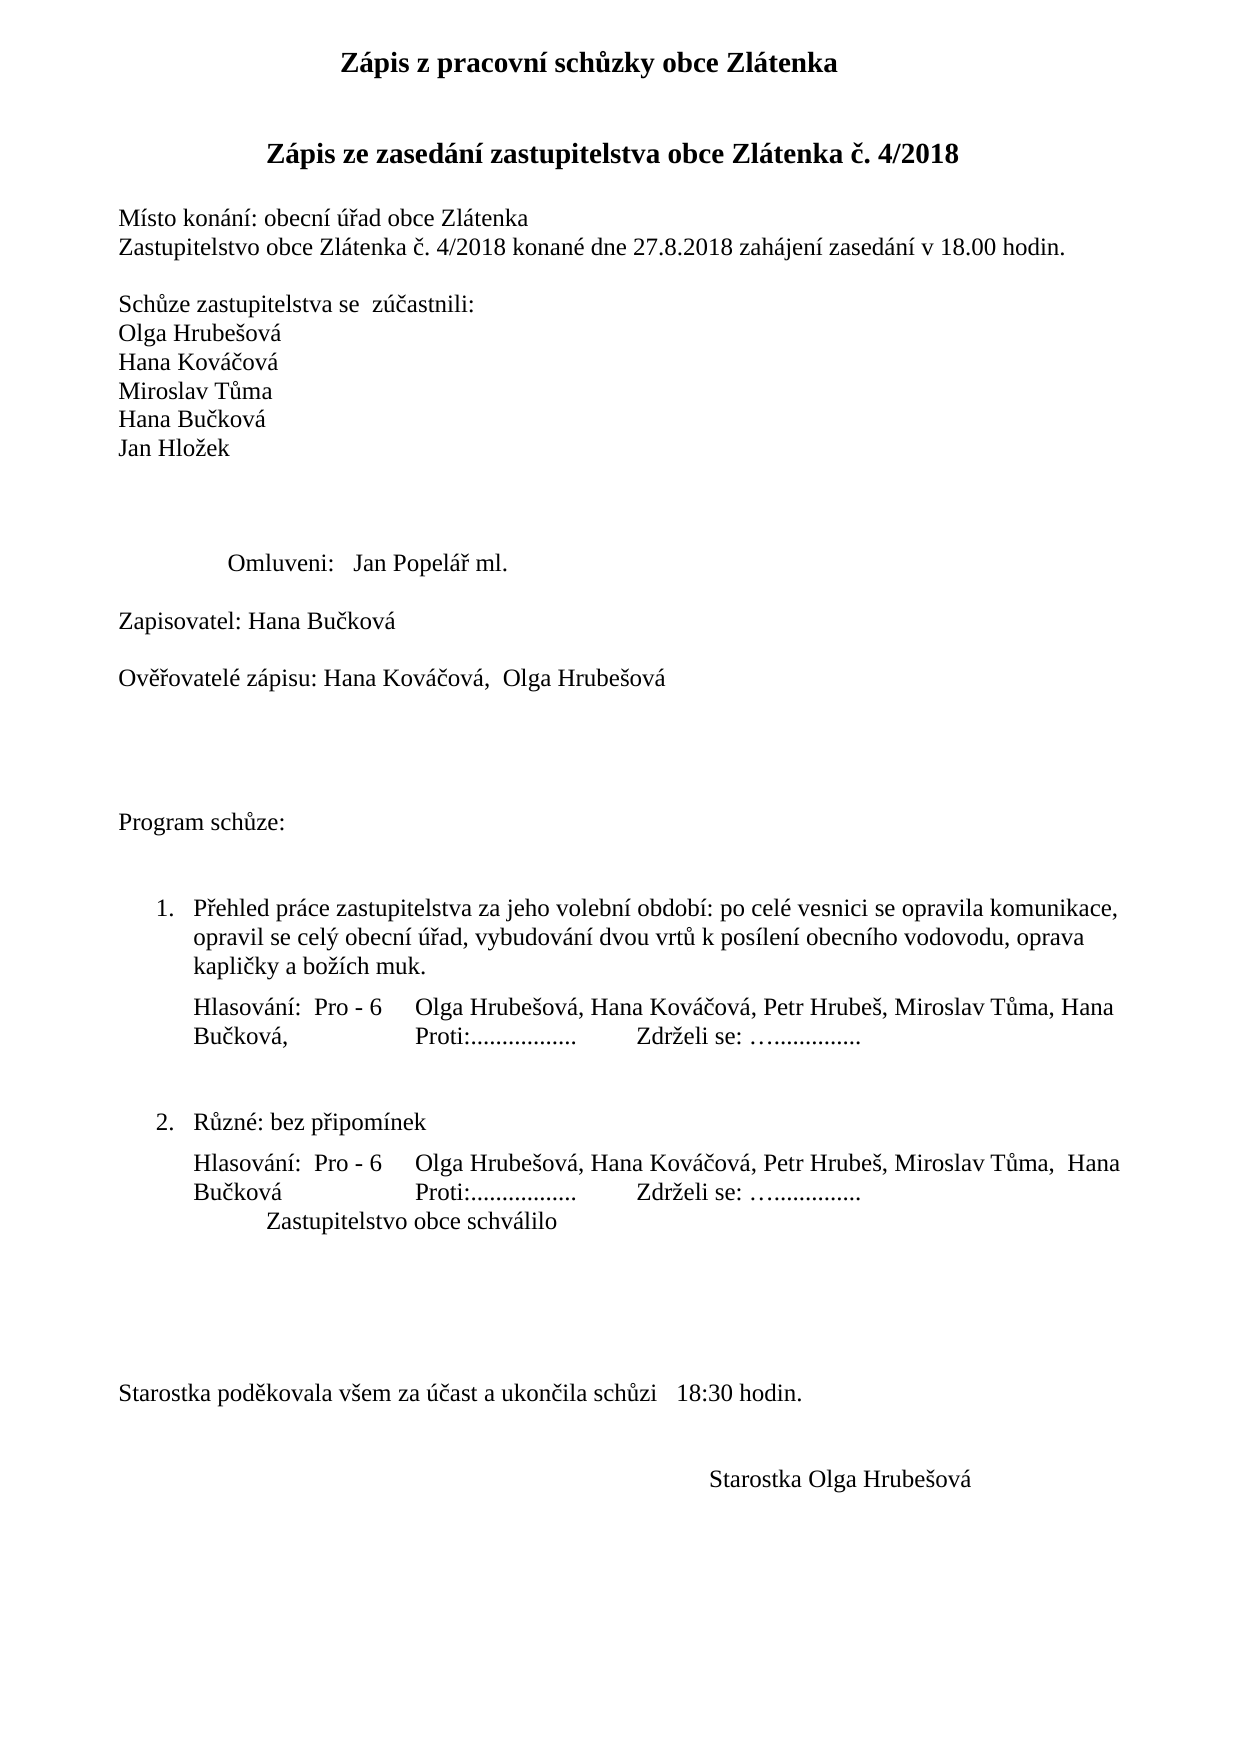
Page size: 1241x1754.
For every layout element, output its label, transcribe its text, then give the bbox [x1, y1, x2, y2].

text Olga Hrubešová [118, 318, 1122, 347]
text Zastupitelstvo obce schválilo [118, 1206, 1122, 1234]
list Hlasování: Pro - 6 Olga Hrubešová, Hana Kováčová, Petr Hrubeš, Miroslav Tůma, Hana Bučková, Proti:................. Zdrželi se: ….............. [156, 992, 1122, 1049]
text Zapisovatel: Hana Bučková [118, 606, 1122, 634]
text Starostka poděkovala všem za účast a ukončila schůzi 18:30 hodin. [118, 1378, 1122, 1407]
list Různé: bez připomínek [156, 1107, 1122, 1136]
text Zápis ze zasedání zastupitelstva obce Zlátenka č. 4/2018 [118, 136, 1122, 170]
text Zastupitelstvo obce Zlátenka č. 4/2018 konané dne 27.8.2018 zahájení zasedání v 18.00 hodin. [118, 232, 1122, 261]
text Jan Hložek [118, 433, 1122, 462]
list Hlasování: Pro - 6 Olga Hrubešová, Hana Kováčová, Petr Hrubeš, Miroslav Tůma, Hana Bučková Proti:................. Zdrželi se: ….............. [156, 1148, 1122, 1206]
text Miroslav Tůma [118, 376, 1122, 404]
text Schůze zastupitelstva se zúčastnili: [118, 289, 1122, 318]
text Zápis z pracovní schůzky obce Zlátenka [118, 45, 1122, 79]
text Hana Bučková [118, 404, 1122, 433]
text Starostka Olga Hrubešová [118, 1464, 1122, 1493]
text Hana Kováčová [118, 347, 1122, 376]
text Program schůze: [118, 807, 1122, 836]
text Omluveni: Jan Popelář ml. [227, 548, 1122, 577]
text Místo konání: obecní úřad obce Zlátenka [118, 203, 1122, 232]
text Ověřovatelé zápisu: Hana Kováčová, Olga Hrubešová [118, 663, 1122, 692]
list Přehled práce zastupitelstva za jeho volební období: po celé vesnici se opravila komunikace, opravil se celý obecní úřad, vybudování dvou vrtů k posílení obecního vodovodu, oprava kapličky a božích muk. [156, 893, 1122, 979]
